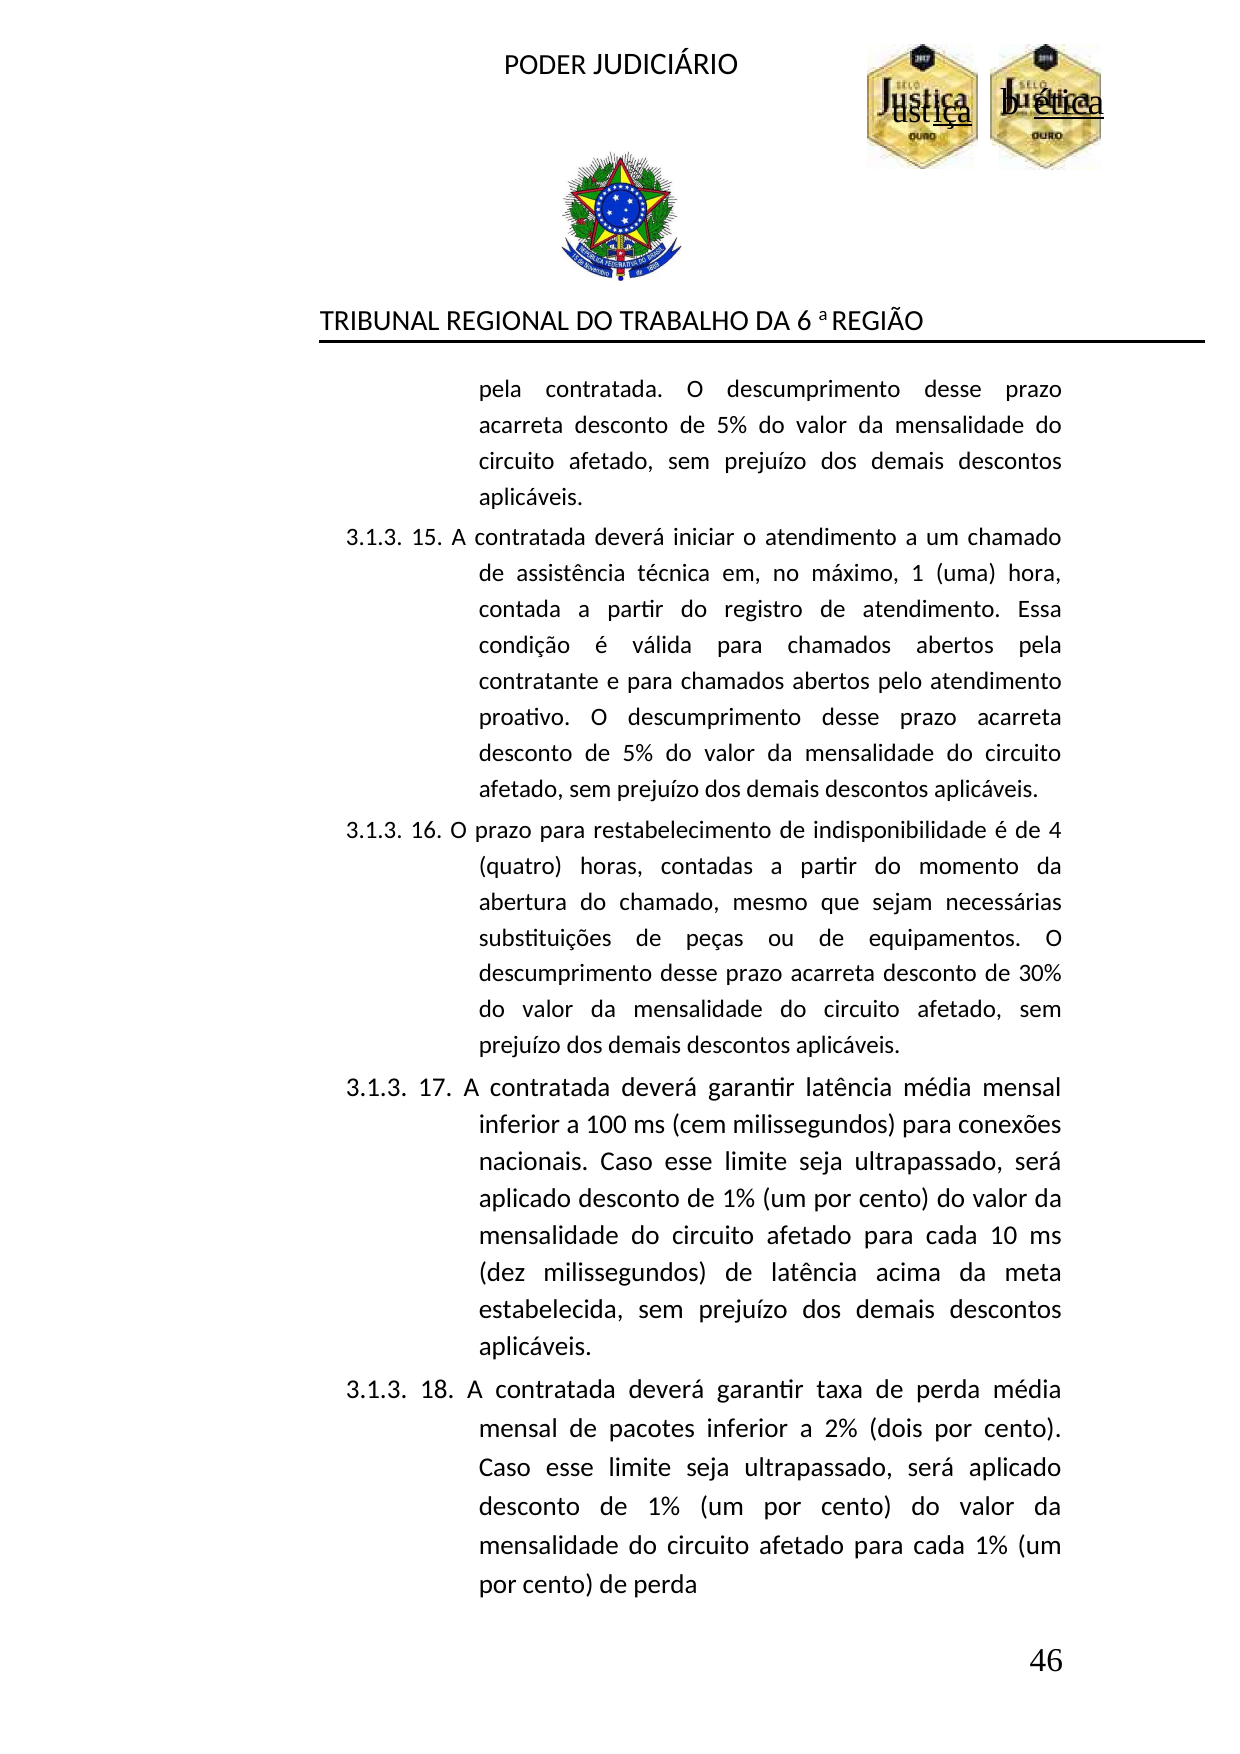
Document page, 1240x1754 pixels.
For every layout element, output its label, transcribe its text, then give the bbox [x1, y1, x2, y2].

picture [1091, 105, 1098, 112]
text 3.1.3. 15. A contratada deverá iniciar o atendimento a um chamado de assistência técnica em, no máximo, 1 (uma) hora, contada a partir do registro de atendimento. Essa condição é válida para chamados abertos pela contratante e para chamados abertos pelo atendimento proativo. O descumprimento desse prazo acarreta desconto de 5% do valor da mensalidade do circuito afetado, sem prejuízo dos demais descontos aplicáveis. [346, 522, 1063, 804]
text 3.1.3. 18. A contratada deverá garantir taxa de perda média mensal de pacotes inferior a 2% (dois por cento). Caso esse limite seja ultrapassado, será aplicado desconto de 1% (um por cento) do valor da mensalidade do circuito afetado para cada 1% (um por cento) de perda [346, 1372, 1063, 1600]
text pela contratada. O descumprimento desse prazo acarreta desconto de 5% do valor da mensalidade do circuito afetado, sem prejuízo dos demais descontos aplicáveis. [478, 373, 1063, 511]
text 3.1.3. 16. O prazo para restabelecimento de indisponibilidade é de 4 (quatro) horas, contadas a partir do momento da abertura do chamado, mesmo que sejam necessárias substituições de peças ou de equipamentos. O descumprimento desse prazo acarreta desconto de 30% do valor da mensalidade do circuito afetado, sem prejuízo dos demais descontos aplicáveis. [346, 814, 1063, 1060]
picture [867, 44, 978, 169]
text TRIBUNAL REGIONAL DO TRABALHO DA 6 a REGIÃO [319, 302, 1064, 337]
picture [990, 44, 1101, 170]
picture [561, 151, 682, 281]
text 3.1.3. 17. A contratada deverá garantir latência média mensal inferior a 100 ms (cem milissegundos) para conexões nacionais. Caso esse limite seja ultrapassado, será aplicado desconto de 1% (um por cento) do valor da mensalidade do circuito afetado para cada 10 ms (dez milissegundos) de latência acima da meta estabelecida, sem prejuízo dos demais descontos aplicáveis. [346, 1070, 1063, 1362]
